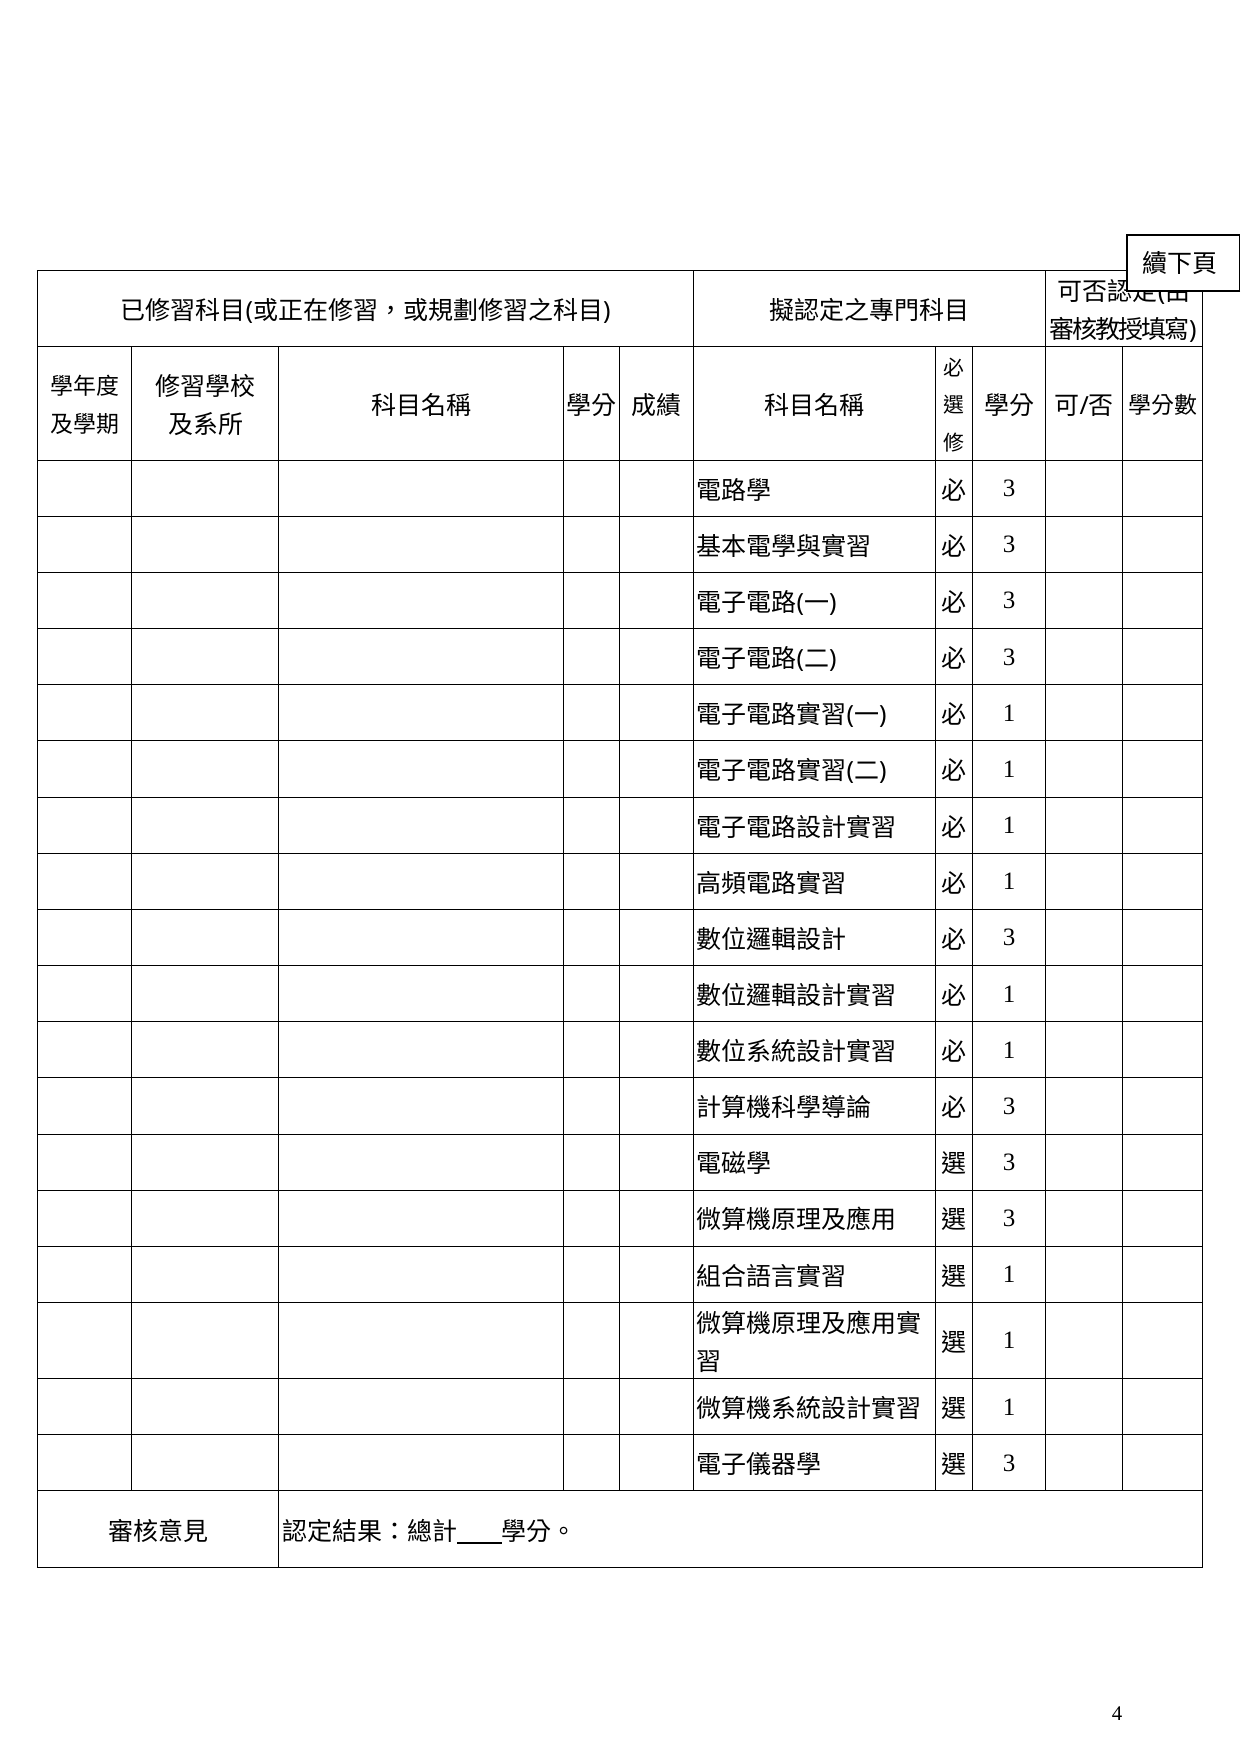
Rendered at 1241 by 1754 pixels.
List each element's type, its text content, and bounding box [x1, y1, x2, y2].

table_cell [620, 1078, 693, 1133]
table_header 已修習科目(或正在修習，或規劃修習之科目) [38, 271, 693, 346]
table_cell 3 [973, 1135, 1045, 1189]
table_cell [564, 1379, 619, 1434]
table_cell 3 [973, 573, 1045, 628]
table_cell [279, 1435, 563, 1490]
table_cell [1123, 573, 1202, 628]
table_cell [1123, 741, 1202, 797]
table_cell [564, 798, 619, 853]
table_cell 必 [936, 1078, 972, 1133]
table_cell [279, 966, 563, 1021]
table_cell 必 [936, 461, 972, 516]
table_cell 1 [973, 966, 1045, 1021]
table_cell [1046, 573, 1122, 628]
table_cell [38, 461, 131, 516]
table_cell [279, 629, 563, 684]
table_cell [1046, 910, 1122, 965]
table_cell [38, 854, 131, 909]
table_cell [564, 1303, 619, 1378]
table_cell [38, 1379, 131, 1434]
table_cell [1123, 1303, 1202, 1378]
table_cell 基本電學與實習 [694, 517, 935, 572]
table_cell 3 [973, 629, 1045, 684]
table_cell [620, 461, 693, 516]
table_cell 微算機原理及應用 [694, 1191, 935, 1246]
table_cell [279, 1078, 563, 1133]
table_cell 3 [973, 461, 1045, 516]
table_cell [1123, 517, 1202, 572]
table_cell [1046, 685, 1122, 740]
table_cell [1046, 461, 1122, 516]
table_cell [620, 1303, 693, 1378]
table_cell 3 [973, 1435, 1045, 1490]
table_cell 學分 [564, 347, 619, 460]
table_cell [279, 1247, 563, 1302]
table_cell [620, 1435, 693, 1490]
table_cell [279, 1303, 563, 1378]
table_cell [1046, 1435, 1122, 1490]
table_cell [132, 1135, 278, 1189]
table_cell [38, 629, 131, 684]
table_cell [279, 798, 563, 853]
table_cell 1 [973, 685, 1045, 740]
table_cell 必 [936, 741, 972, 797]
table_cell 必 [936, 798, 972, 853]
table_cell [132, 854, 278, 909]
table_cell 科目名稱 [279, 347, 563, 460]
table_cell [620, 517, 693, 572]
table_cell [564, 1191, 619, 1246]
table_cell [564, 854, 619, 909]
table_cell [1123, 461, 1202, 516]
table_cell [38, 1247, 131, 1302]
table_cell 電子電路實習(二) [694, 741, 935, 797]
table_cell [279, 854, 563, 909]
table_cell 組合語言實習 [694, 1247, 935, 1302]
table_cell 學分數 [1123, 347, 1202, 460]
table_cell [620, 1247, 693, 1302]
table_cell 計算機科學導論 [694, 1078, 935, 1133]
table_cell 必 [936, 910, 972, 965]
table_cell [1046, 798, 1122, 853]
table_cell [38, 1191, 131, 1246]
table_cell 選 [936, 1379, 972, 1434]
table_cell [1123, 1078, 1202, 1133]
table_cell [38, 910, 131, 965]
table_cell 必 [936, 517, 972, 572]
table_cell 1 [973, 1303, 1045, 1378]
table_cell 1 [973, 1022, 1045, 1077]
table_cell [38, 798, 131, 853]
table_cell [1123, 854, 1202, 909]
table_cell [279, 910, 563, 965]
table_cell 1 [973, 1379, 1045, 1434]
table_cell [1046, 517, 1122, 572]
table_cell 電子電路設計實習 [694, 798, 935, 853]
table_cell [1046, 629, 1122, 684]
table_cell [38, 741, 131, 797]
table_cell [132, 629, 278, 684]
table_cell [38, 1303, 131, 1378]
table_cell [279, 1191, 563, 1246]
table_cell [620, 685, 693, 740]
table_cell [132, 517, 278, 572]
table_cell 1 [973, 741, 1045, 797]
table_cell [132, 1303, 278, 1378]
table_cell [620, 798, 693, 853]
table_cell [132, 1191, 278, 1246]
table_cell [279, 1379, 563, 1434]
table_cell [1123, 798, 1202, 853]
table_cell 學年度及學期 [38, 347, 131, 460]
table_cell [1046, 1135, 1122, 1189]
table_cell 選 [936, 1303, 972, 1378]
table_cell [38, 1435, 131, 1490]
table_cell 數位邏輯設計實習 [694, 966, 935, 1021]
table_cell 必 [936, 1022, 972, 1077]
table_cell 3 [973, 1191, 1045, 1246]
table_cell 學分 [973, 347, 1045, 460]
table_cell 選 [936, 1247, 972, 1302]
table_cell 科目名稱 [694, 347, 935, 460]
table_cell 1 [973, 798, 1045, 853]
table_cell [132, 798, 278, 853]
table_cell 電子電路(一) [694, 573, 935, 628]
table_cell 必 [936, 966, 972, 1021]
table_cell 必選修 [936, 347, 972, 460]
table_cell [132, 966, 278, 1021]
table_cell 3 [973, 517, 1045, 572]
table_cell [620, 910, 693, 965]
text 續下頁 [1143, 243, 1223, 279]
table_cell [38, 1078, 131, 1133]
table_cell [1046, 1022, 1122, 1077]
table_cell 修習學校 及系所 [132, 347, 278, 460]
table_cell 微算機原理及應用實習 [694, 1303, 935, 1378]
table_cell [1046, 1379, 1122, 1434]
table_cell [1123, 910, 1202, 965]
table_cell [132, 461, 278, 516]
table_cell 數位邏輯設計 [694, 910, 935, 965]
table_cell [564, 966, 619, 1021]
table_cell [132, 1022, 278, 1077]
table_cell [620, 854, 693, 909]
table_cell [564, 629, 619, 684]
table_cell [620, 1135, 693, 1189]
table_cell 電子電路(二) [694, 629, 935, 684]
table_cell [564, 1078, 619, 1133]
table_cell 必 [936, 854, 972, 909]
table_cell [564, 685, 619, 740]
table_cell 可/否 [1046, 347, 1122, 460]
table_cell [38, 517, 131, 572]
table_cell [38, 573, 131, 628]
table_cell [132, 573, 278, 628]
table_cell [1123, 1247, 1202, 1302]
table_cell [279, 573, 563, 628]
table_cell [132, 1078, 278, 1133]
table_cell 電子電路實習(一) [694, 685, 935, 740]
table_cell [279, 741, 563, 797]
table_cell 1 [973, 1247, 1045, 1302]
table_cell 選 [936, 1191, 972, 1246]
table_cell [1123, 966, 1202, 1021]
table_cell [564, 461, 619, 516]
table_cell [620, 573, 693, 628]
table_cell [38, 966, 131, 1021]
table_cell [279, 517, 563, 572]
table_cell 電子儀器學 [694, 1435, 935, 1490]
table_cell [1046, 1303, 1122, 1378]
table_cell [620, 1379, 693, 1434]
table_cell [38, 685, 131, 740]
table_cell [279, 1022, 563, 1077]
table_cell 選 [936, 1135, 972, 1189]
table_cell [1123, 1135, 1202, 1189]
table_cell [620, 1191, 693, 1246]
table_cell [564, 910, 619, 965]
table_cell [1046, 854, 1122, 909]
table_cell [132, 1247, 278, 1302]
table_cell [620, 629, 693, 684]
table_cell 必 [936, 573, 972, 628]
table_cell [1046, 741, 1122, 797]
table_cell [132, 1379, 278, 1434]
table_cell [1123, 1022, 1202, 1077]
table_cell [564, 1022, 619, 1077]
table_cell [132, 741, 278, 797]
table_cell [1046, 1078, 1122, 1133]
table_cell 1 [973, 854, 1045, 909]
table_cell 電路學 [694, 461, 935, 516]
table_cell 必 [936, 629, 972, 684]
table_cell [564, 1435, 619, 1490]
table_cell 3 [973, 1078, 1045, 1133]
table_cell [279, 461, 563, 516]
table_cell [564, 1135, 619, 1189]
table_cell [620, 966, 693, 1021]
table_cell [1123, 629, 1202, 684]
table_cell [132, 1435, 278, 1490]
table_cell 微算機系統設計實習 [694, 1379, 935, 1434]
table_cell 成績 [620, 347, 693, 460]
table_cell [1046, 966, 1122, 1021]
table_cell [1123, 1191, 1202, 1246]
table_cell 3 [973, 910, 1045, 965]
table_cell 認定結果：總計 學分。 [279, 1491, 1202, 1567]
table_cell 選 [936, 1435, 972, 1490]
table_header 擬認定之專門科目 [694, 271, 1045, 346]
table_cell [564, 741, 619, 797]
table_cell [279, 685, 563, 740]
table_cell [1046, 1247, 1122, 1302]
table_cell [620, 741, 693, 797]
table_cell [132, 685, 278, 740]
table_cell [1123, 685, 1202, 740]
table_cell [279, 1135, 563, 1189]
table_cell 電磁學 [694, 1135, 935, 1189]
table_cell [38, 1135, 131, 1189]
table_cell 高頻電路實習 [694, 854, 935, 909]
table_cell [38, 1022, 131, 1077]
table_cell [1123, 1435, 1202, 1490]
table_cell [132, 910, 278, 965]
table_cell [620, 1022, 693, 1077]
table_cell [1123, 1379, 1202, 1434]
table_header 可否認定(由審核教授填寫) [1046, 271, 1202, 346]
table_cell 數位系統設計實習 [694, 1022, 935, 1077]
table_cell [564, 1247, 619, 1302]
table_cell [564, 517, 619, 572]
table_cell 必 [936, 685, 972, 740]
table_cell [1046, 1191, 1122, 1246]
table_cell [564, 573, 619, 628]
table_cell 審核意見 [38, 1491, 278, 1567]
